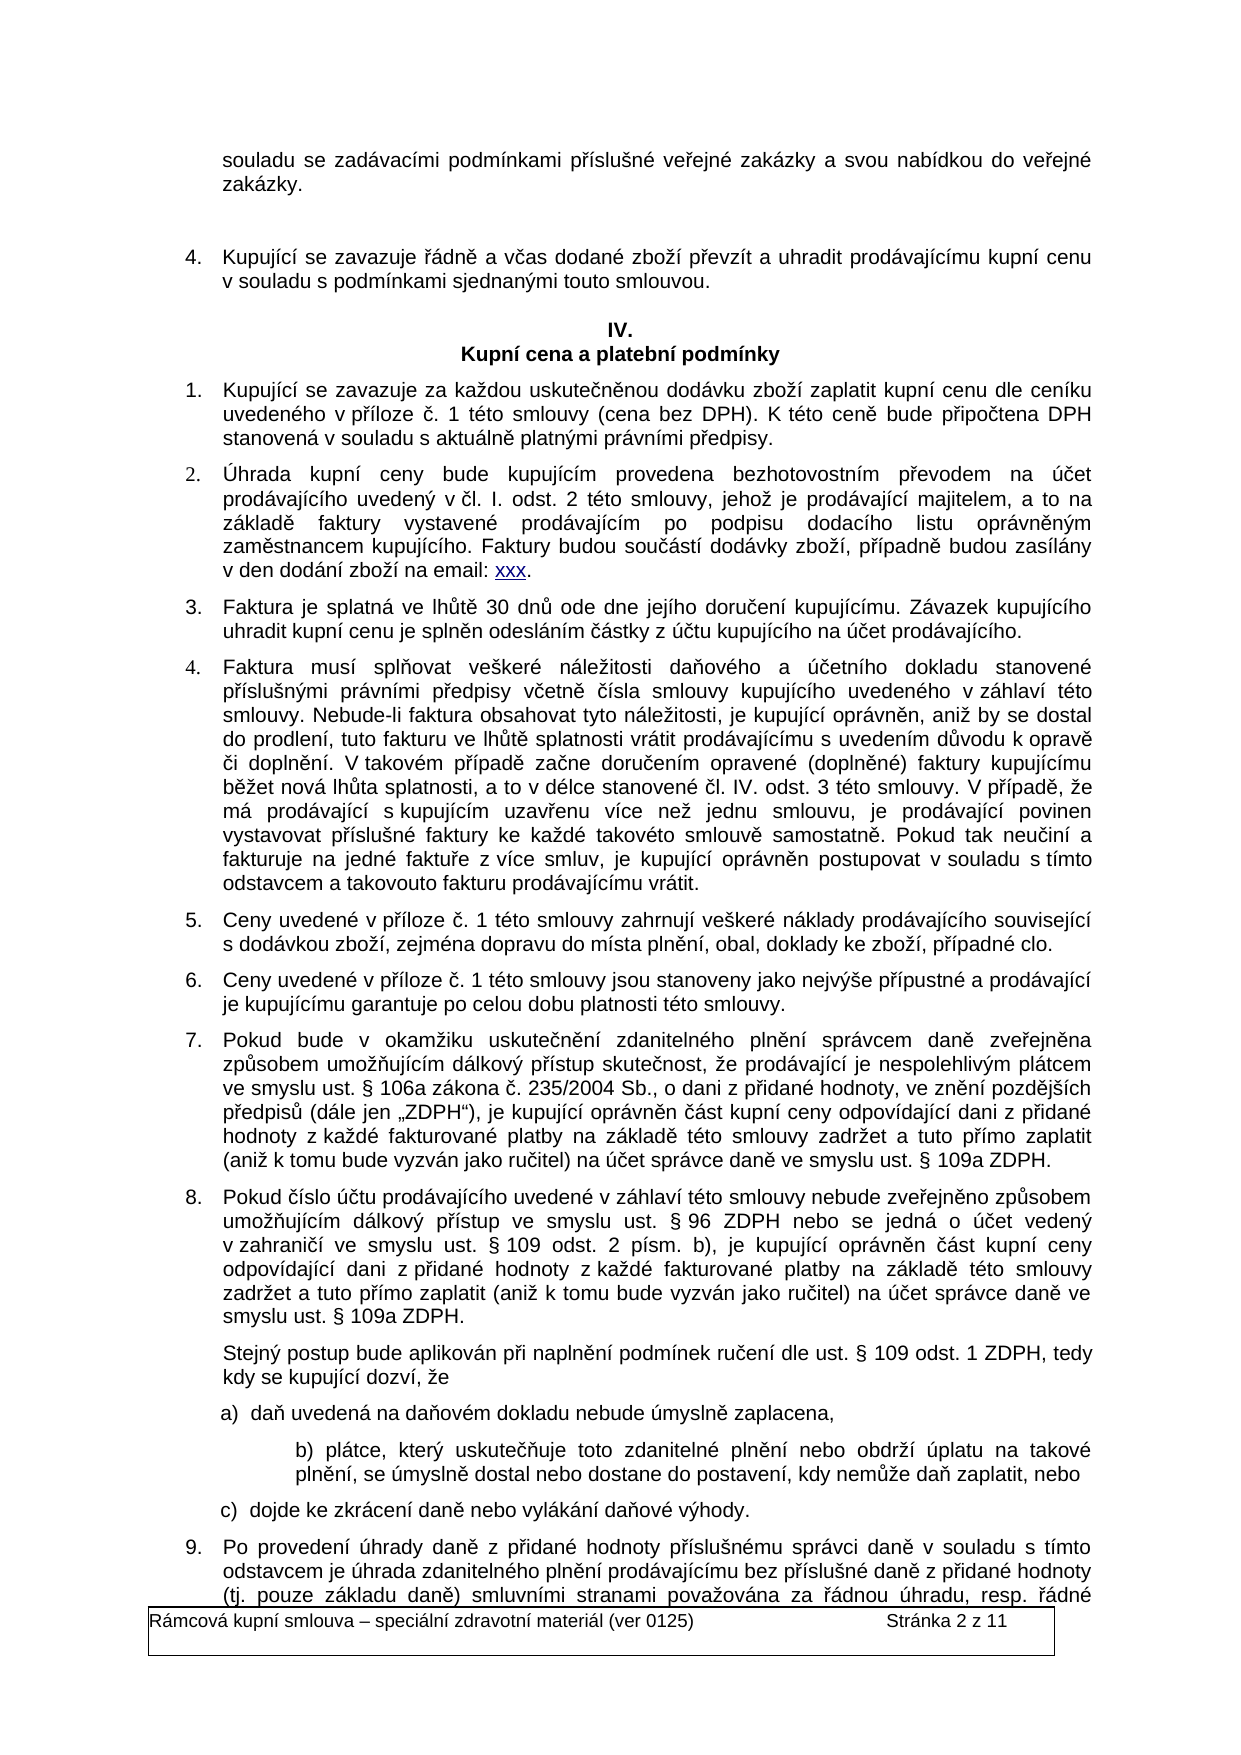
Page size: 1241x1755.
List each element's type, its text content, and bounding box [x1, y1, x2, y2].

text c) dojde ke zkrácení daně nebo vylákání daňové výhody. [148, 1498, 1093, 1522]
list Faktura musí splňovat veškeré náležitosti daňového a účetního dokladu stanovené příslušnými právními předpisy včetně čísla smlouvy kupujícího uvedeného v záhlaví této smlouvy. Nebude-li faktura obsahovat tyto náležitosti, je kupující oprávněn, aniž by se dostal do prodlení, tuto fakturu ve lhůtě splatnosti vrátit prodávajícímu s uvedením důvodu k opravě či doplnění. V takovém případě začne doručením opravené (doplněné) faktury kupujícímu běžet nová lhůta splatnosti, a to v délce stanovené čl. IV. odst. 3 této smlouvy. V případě, že má prodávající s kupujícím uzavřenu více než jednu smlouvu, je prodávající povinen vystavovat příslušné faktury ke každé takovéto smlouvě samostatně. Pokud tak neučiní a fakturuje na jedné faktuře z více smluv, je kupující oprávněn postupovat v souladu s tímto odstavcem a takovouto fakturu prodávajícímu vrátit. [185, 655, 1093, 895]
list Kupující se zavazuje za každou uskutečněnou dodávku zboží zaplatit kupní cenu dle ceníku uvedeného v příloze č. 1 této smlouvy (cena bez DPH). K této ceně bude připočtena DPH stanovená v souladu s aktuálně platnými právními předpisy. [185, 378, 1093, 450]
list Pokud bude v okamžiku uskutečnění zdanitelného plnění správcem daně zveřejněna způsobem umožňujícím dálkový přístup skutečnost, že prodávající je nespolehlivým plátcem ve smyslu ust. § 106a zákona č. 235/2004 Sb., o dani z přidané hodnoty, ve znění pozdějších předpisů (dále jen „ZDPH“), je kupující oprávněn část kupní ceny odpovídající dani z přidané hodnoty z každé fakturované platby na základě této smlouvy zadržet a tuto přímo zaplatit (aniž k tomu bude vyzván jako ručitel) na účet správce daně ve smyslu ust. § 109a ZDPH. [185, 1028, 1093, 1172]
list Ceny uvedené v příloze č. 1 této smlouvy jsou stanoveny jako nejvýše přípustné a prodávající je kupujícímu garantuje po celou dobu platnosti této smlouvy. [185, 968, 1093, 1016]
list Pokud číslo účtu prodávajícího uvedené v záhlaví této smlouvy nebude zveřejněno způsobem umožňujícím dálkový přístup ve smyslu ust. § 96 ZDPH nebo se jedná o účet vedený v zahraničí ve smyslu ust. § 109 odst. 2 písm. b), je kupující oprávněn část kupní ceny odpovídající dani z přidané hodnoty z každé fakturované platby na základě této smlouvy zadržet a tuto přímo zaplatit (aniž k tomu bude vyzván jako ručitel) na účet správce daně ve smyslu ust. § 109a ZDPH. [185, 1184, 1093, 1328]
text Stejný postup bude aplikován při naplnění podmínek ručení dle ust. § 109 odst. 1 ZDPH, tedy kdy se kupující dozví, že [223, 1341, 1093, 1389]
list Faktura je splatná ve lhůtě 30 dnů ode dne jejího doručení kupujícímu. Závazek kupujícího uhradit kupní cenu je splněn odesláním částky z účtu kupujícího na účet prodávajícího. [185, 595, 1093, 643]
text a) daň uvedená na daňovém dokladu nebude úmyslně zaplacena, [148, 1401, 1093, 1425]
text b) plátce, který uskutečňuje toto zdanitelné plnění nebo obdrží úplatu na takové plnění, se úmyslně dostal nebo dostane do postavení, kdy nemůže daň zaplatit, nebo [295, 1438, 1093, 1486]
list Ceny uvedené v příloze č. 1 této smlouvy zahrnují veškeré náklady prodávajícího související s dodávkou zboží, zejména dopravu do místa plnění, obal, doklady ke zboží, případné clo. [185, 907, 1093, 955]
list Po provedení úhrady daně z přidané hodnoty příslušnému správci daně v souladu s tímto odstavcem je úhrada zdanitelného plnění prodávajícímu bez příslušné daně z přidané hodnoty (tj. pouze základu daně) smluvními stranami považována za řádnou úhradu, resp. řádné [185, 1534, 1093, 1606]
list souladu se zadávacími podmínkami příslušné veřejné zakázky a svou nabídkou do veřejné zakázky. [185, 148, 1093, 196]
text Kupní cena a platební podmínky [148, 341, 1093, 365]
text IV. [148, 317, 1093, 341]
list Kupující se zavazuje řádně a včas dodané zboží převzít a uhradit prodávajícímu kupní cenu v souladu s podmínkami sjednanými touto smlouvou. [185, 244, 1093, 292]
list Úhrada kupní ceny bude kupujícím provedena bezhotovostním převodem na účet prodávajícího uvedený v čl. I. odst. 2 této smlouvy, jehož je prodávající majitelem, a to na základě faktury vystavené prodávajícím po podpisu dodacího listu oprávněným zaměstnancem kupujícího. Faktury budou součástí dodávky zboží, případně budou zasílány v den dodání zboží na email: xxx. [185, 462, 1093, 582]
